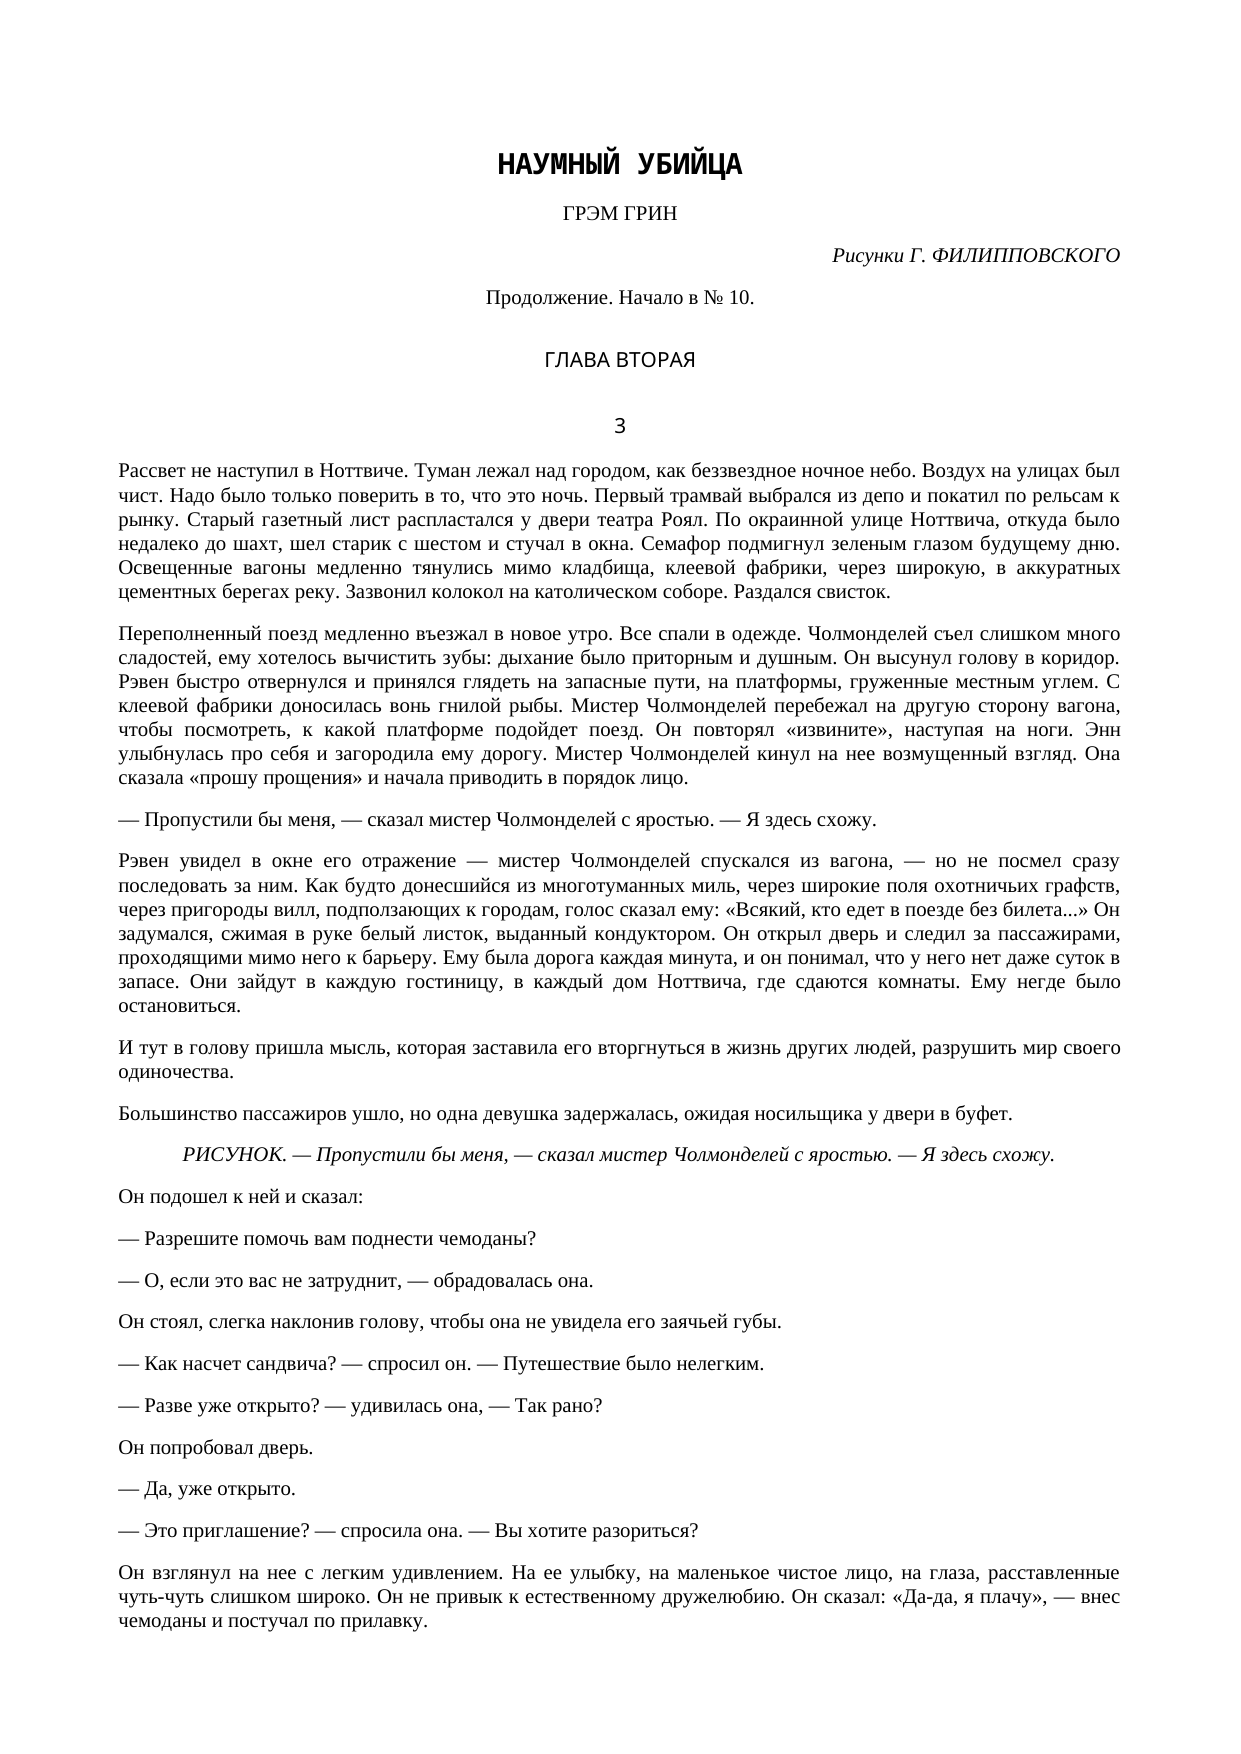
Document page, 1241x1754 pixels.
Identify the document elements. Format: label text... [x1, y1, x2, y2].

subtitle 3 [118, 412, 1122, 440]
text Рисунки Г. ФИЛИППОВСКОГО [118, 243, 1122, 267]
text Он взглянул на нее с легким удивлением. На ее улыбку, на маленькое чистое лицо, на глаза, расставленные чуть-чуть слишком широко. Он не привык к естественному дружелюбию. Он сказал: «Да-да, я плачу», — внес чемоданы и постучал по прилавку. [118, 1560, 1122, 1632]
text Он стоял, слегка наклонив голову, чтобы она не увидела его заячьей губы. [118, 1309, 1122, 1333]
text — Это приглашение? — спросила она. — Вы хотите разориться? [118, 1518, 1122, 1542]
text — Разве уже открыто? — удивилась она, — Так рано? [118, 1393, 1122, 1417]
subtitle НАУМНЫЙ УБИЙЦА [118, 143, 1122, 183]
subtitle ГЛАВА ВТОРАЯ [118, 346, 1122, 374]
text — Разрешите помочь вам поднести чемоданы? [118, 1226, 1122, 1250]
text — О, если это вас не затруднит, — обрадовалась она. [118, 1267, 1122, 1292]
text Большинство пассажиров ушло, но одна девушка задержалась, ожидая носильщика у двери в буфет. [118, 1100, 1122, 1124]
text РИСУНОК. — Пропустили бы меня, — сказал мистер Чолмонделей с яростью. — Я здесь схожу. [118, 1142, 1122, 1166]
text Переполненный поезд медленно въезжал в новое утро. Все спали в одежде. Чолмонделей съел слишком много сладостей, ему хотелось вычистить зубы: дыхание было приторным и душным. Он высунул голову в коридор. Рэвен быстро отвернулся и принялся глядеть на запасные пути, на платформы, груженные местным углем. С клеевой фабрики доносилась вонь гнилой рыбы. Мистер Чолмонделей перебежал на другую сторону вагона, чтобы посмотреть, к какой платформе подойдет поезд. Он повторял «извините», наступая на ноги. Энн улыбнулась про себя и загородила ему дорогу. Мистер Чолмонделей кинул на нее возмущенный взгляд. Она сказала «прошу прощения» и начала приводить в порядок лицо. [118, 621, 1122, 789]
text — Пропустили бы меня, — сказал мистер Чолмонделей с яростью. — Я здесь схожу. [118, 807, 1122, 831]
text Рассвет не наступил в Ноттвиче. Туман лежал над городом, как беззвездное ночное небо. Воздух на улицах был чист. Надо было только поверить в то, что это ночь. Первый трамвай выбрался из депо и покатил по рельсам к рынку. Старый газетный лист распластался у двери театра Роял. По окраинной улице Ноттвича, откуда было недалеко до шахт, шел старик с шестом и стучал в окна. Семафор подмигнул зеленым глазом будущему дню. Освещенные вагоны медленно тянулись мимо кладбища, клеевой фабрики, через широкую, в аккуратных цементных берегах реку. Зазвонил колокол на католическом соборе. Раздался свисток. [118, 458, 1122, 603]
text — Как насчет сандвича? — спросил он. — Путешествие было нелегким. [118, 1351, 1122, 1375]
text Он подошел к ней и сказал: [118, 1184, 1122, 1208]
text — Да, уже открыто. [118, 1476, 1122, 1500]
text Рэвен увидел в окне его отражение — мистер Чолмонделей спускался из вагона, — но не посмел сразу последовать за ним. Как будто донесшийся из многотуманных миль, через широкие поля охотничьих графств, через пригороды вилл, подползающих к городам, голос сказал ему: «Всякий, кто едет в поезде без билета...» Он задумался, сжимая в руке белый листок, выданный кондуктором. Он открыл дверь и следил за пассажирами, проходящими мимо него к барьеру. Ему была дорога каждая минута, и он понимал, что у него нет даже суток в запасе. Они зайдут в каждую гостиницу, в каждый дом Ноттвича, где сдаются комнаты. Ему негде было остановиться. [118, 848, 1122, 1017]
text Он попробовал дверь. [118, 1434, 1122, 1459]
text ГРЭМ ГРИН [118, 201, 1122, 225]
text И тут в голову пришла мысль, которая заставила его вторгнуться в жизнь других людей, разрушить мир своего одиночества. [118, 1034, 1122, 1083]
text Продолжение. Начало в № 10. [118, 285, 1122, 309]
